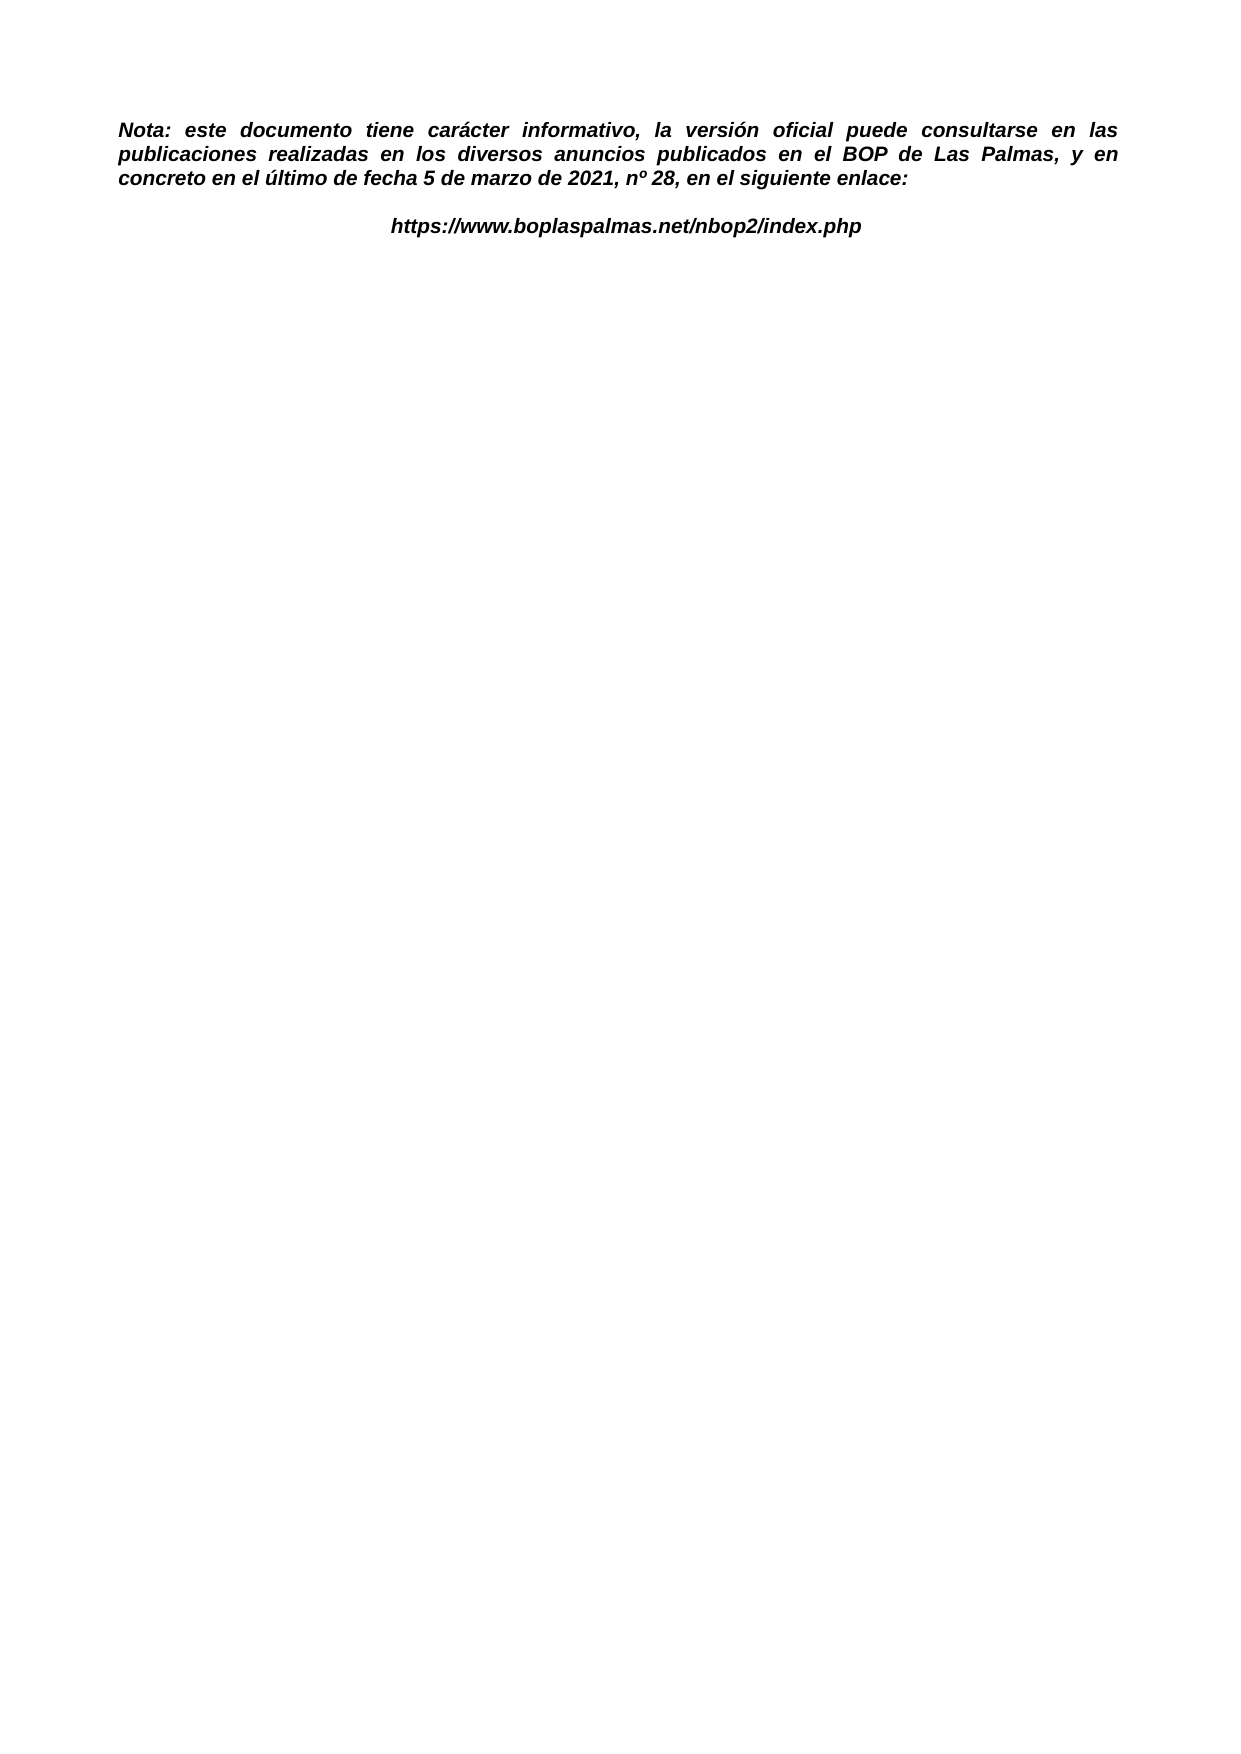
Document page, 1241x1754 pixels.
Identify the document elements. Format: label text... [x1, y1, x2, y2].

text https://www.boplaspalmas.net/nbop2/index.php [177, 214, 1063, 238]
text Nota: este documento tiene carácter informativo, la versión oficial puede consultarse en las publicaciones realizadas en los diversos anuncios publicados en el BOP de Las Palmas, y en concreto en el último de fecha 5 de marzo de 2021, nº 28, en el siguiente enlace: [118, 118, 1122, 190]
